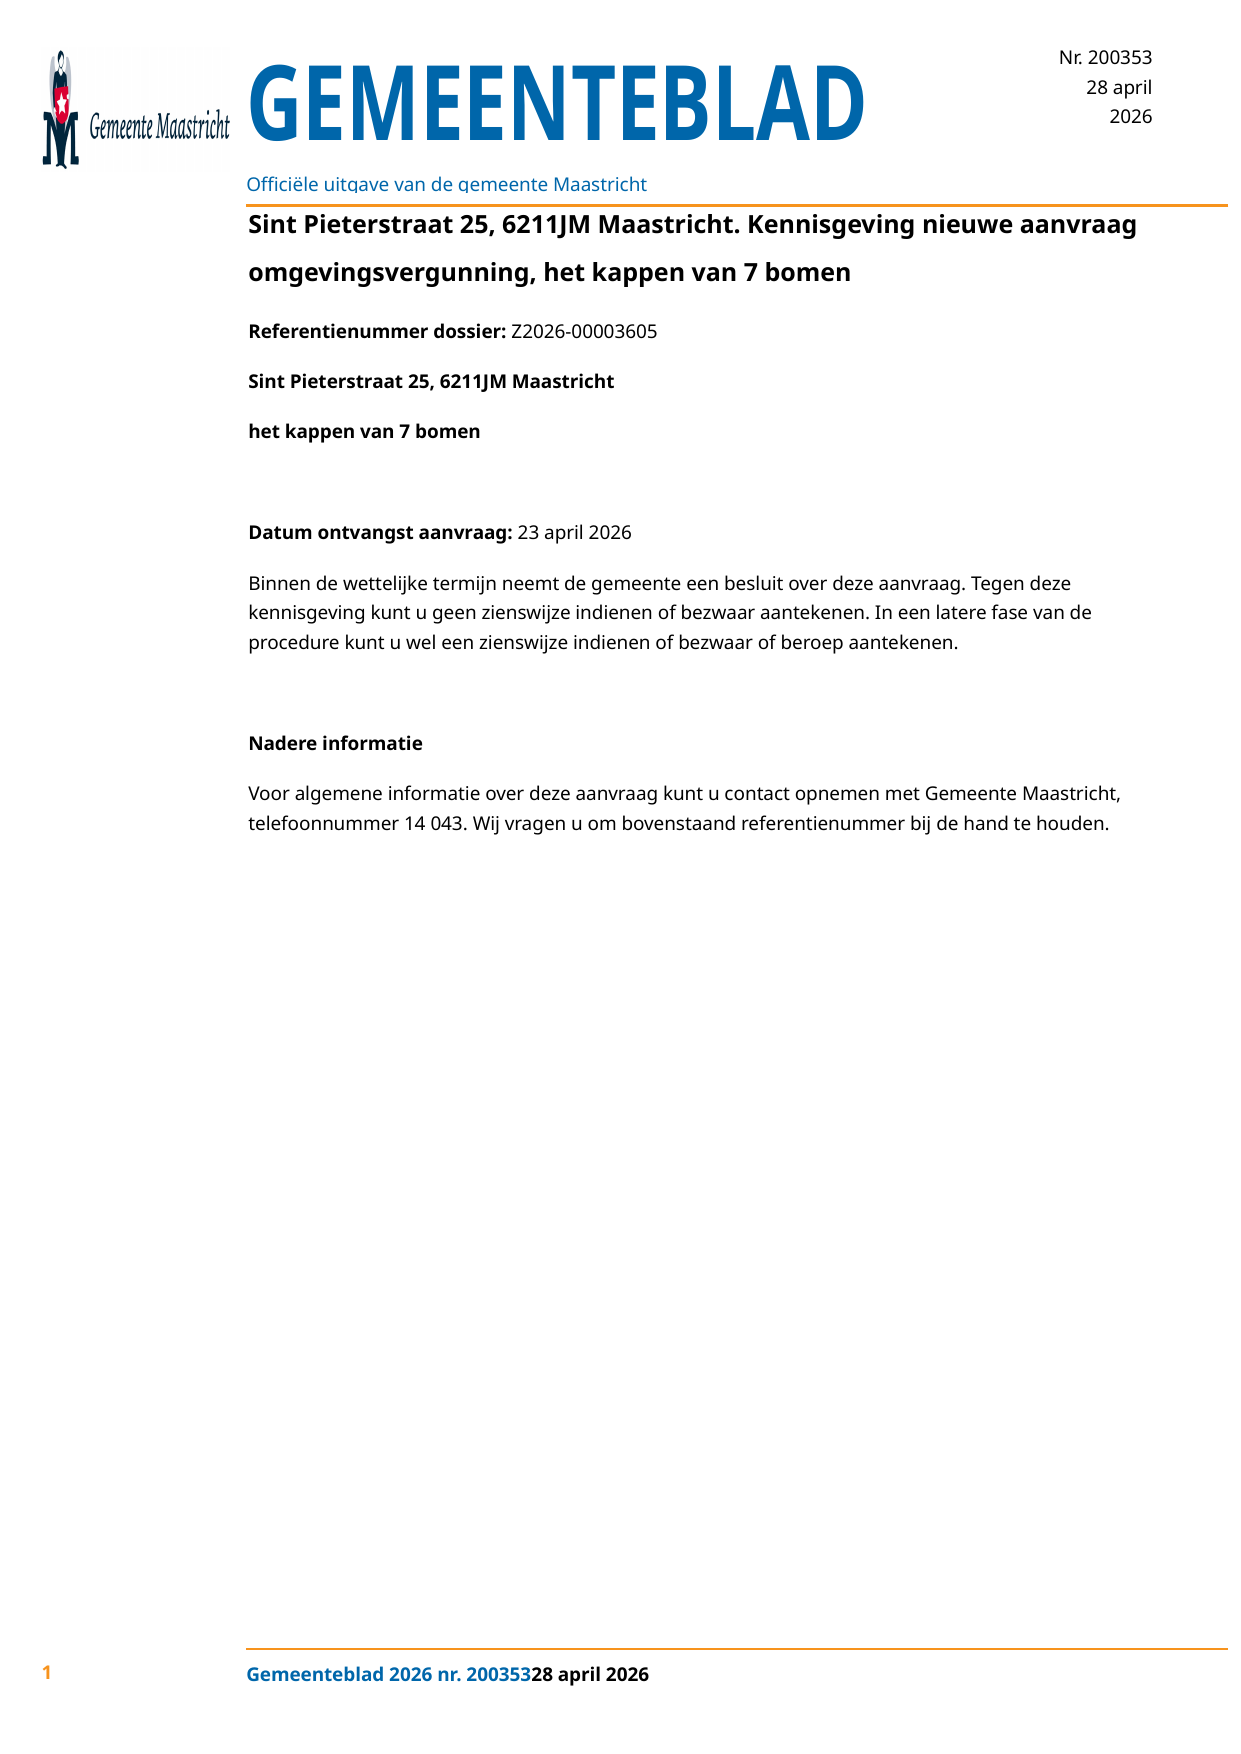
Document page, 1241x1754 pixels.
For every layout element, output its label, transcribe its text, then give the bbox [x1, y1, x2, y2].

picture [41, 47, 231, 172]
text Datum ontvangst aanvraag: 23 april 2026 [248, 519, 1152, 545]
text Sint Pieterstraat 25, 6211JM Maastricht. Kennisgeving nieuwe aanvraag omgevingsvergunning, het kappen van 7 bomen [248, 207, 1152, 288]
text Voor algemene informatie over deze aanvraag kunt u contact opnemen met Gemeente Maastricht, telefoonnummer 14 043. Wij vragen u om bovenstaand referentienummer bij de hand te houden. [248, 780, 1152, 836]
text Binnen de wettelijke termijn neemt de gemeente een besluit over deze aanvraag. Tegen deze kennisgeving kunt u geen zienswijze indienen of bezwaar aantekenen. In een latere fase van de procedure kunt u wel een zienswijze indienen of bezwaar of beroep aantekenen. [248, 570, 1152, 655]
text Nadere informatie [248, 730, 1152, 756]
text Referentienummer dossier: Z2026-00003605 [248, 318, 1152, 344]
text Sint Pieterstraat 25, 6211JM Maastricht [248, 368, 1152, 394]
text het kappen van 7 bomen [248, 419, 1152, 444]
